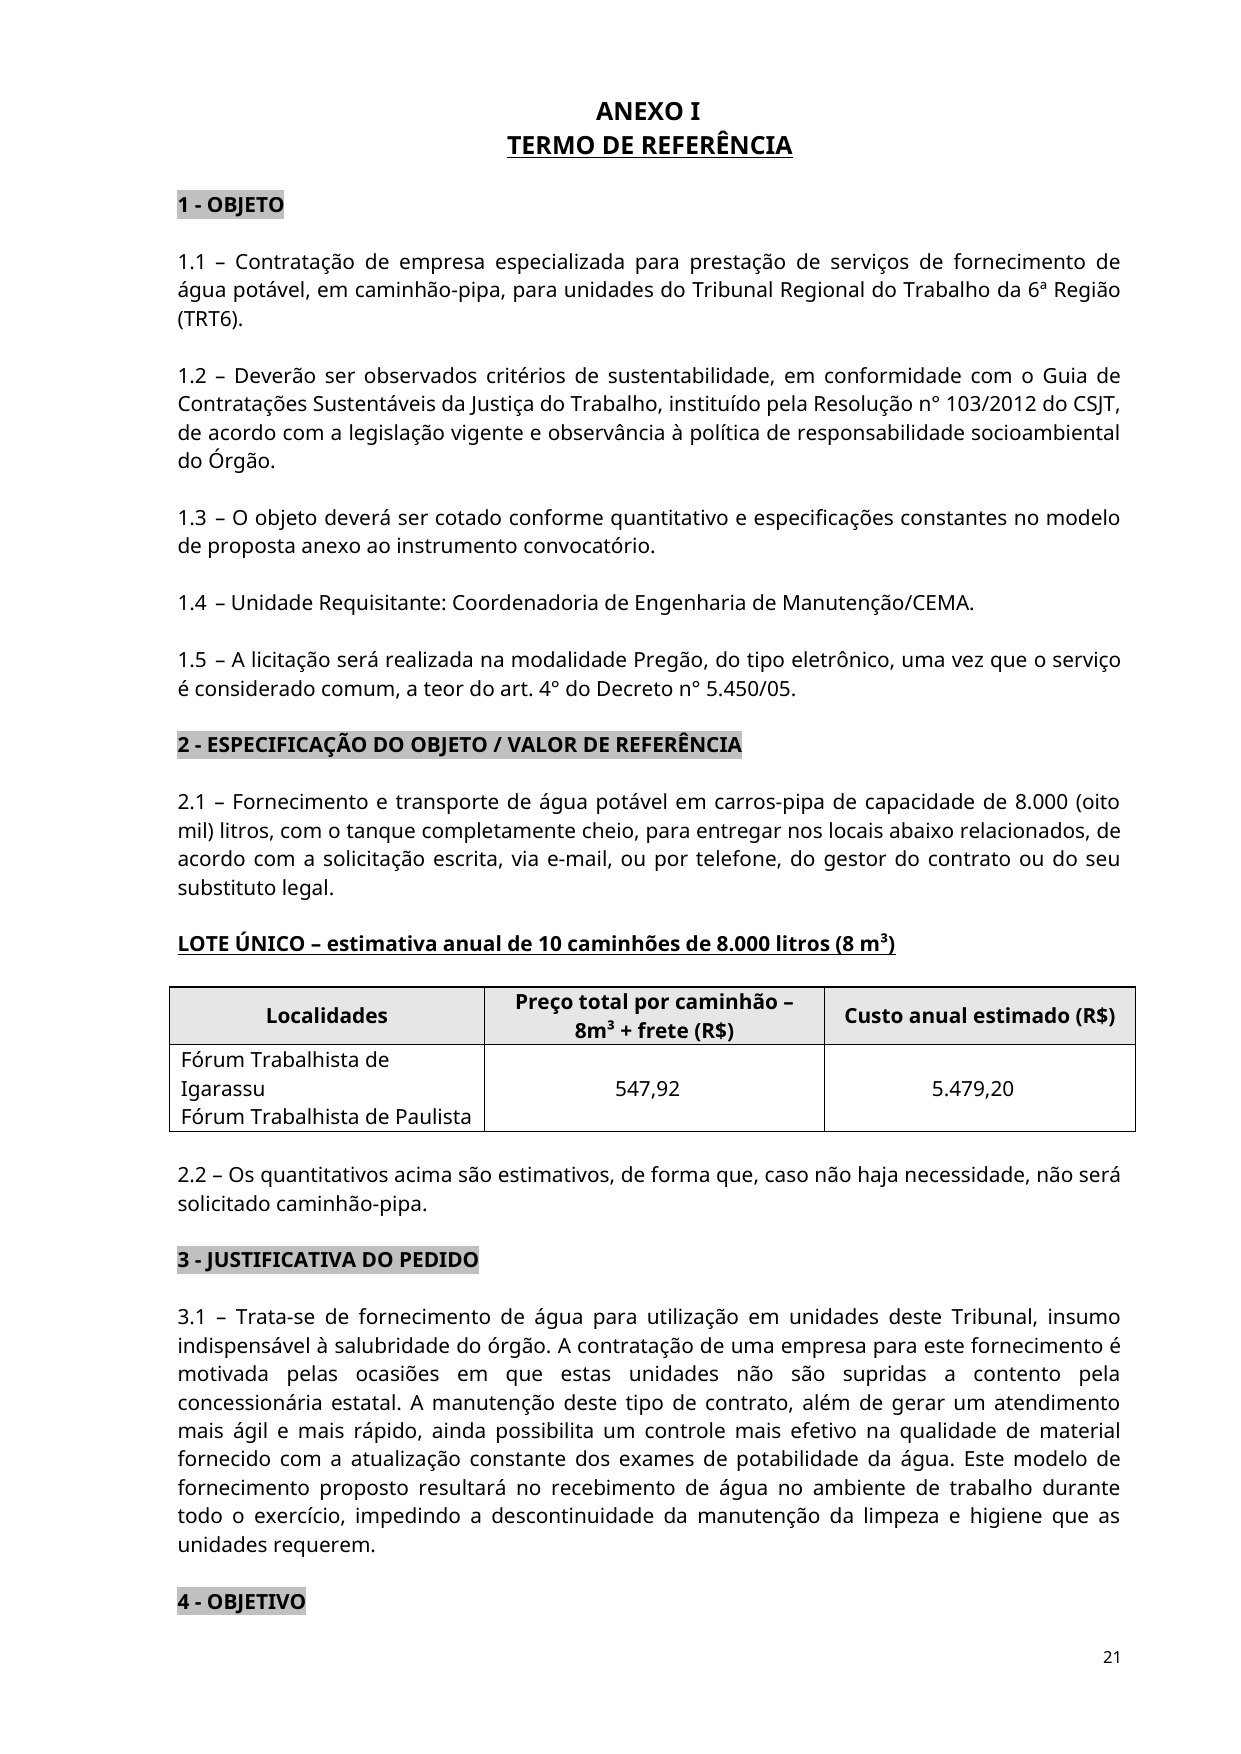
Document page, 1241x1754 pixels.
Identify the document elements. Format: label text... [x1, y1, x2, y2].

text 1 - OBJETO [177, 190, 1122, 219]
table_header Preço total por caminhão – 8m³ + frete (R$) [485, 988, 824, 1044]
text 2 - ESPECIFICAÇÃO DO OBJETO / VALOR DE REFERÊNCIA [177, 731, 1122, 759]
text 3 - JUSTIFICATIVA DO PEDIDO [177, 1246, 1122, 1274]
table_header Custo anual estimado (R$) [825, 988, 1135, 1044]
list – Unidade Requisitante: Coordenadoria de Engenharia de Manutenção/CEMA. [177, 588, 1122, 617]
text TERMO DE REFERÊNCIA [177, 128, 1122, 162]
text 4 - OBJETIVO [177, 1587, 1122, 1615]
table_header Localidades [170, 988, 484, 1044]
list – A licitação será realizada na modalidade Pregão, do tipo eletrônico, uma vez que o serviço é considerado comum, a teor do art. 4° do Decreto n° 5.450/05. [177, 645, 1122, 702]
list – Contratação de empresa especializada para prestação de serviços de fornecimento de água potável, em caminhão-pipa, para unidades do Tribunal Regional do Trabalho da 6ª Região (TRT6). [177, 247, 1122, 332]
table_cell 5.479,20 [825, 1045, 1135, 1131]
list – Deverão ser observados critérios de sustentabilidade, em conformidade com o Guia de Contratações Sustentáveis da Justiça do Trabalho, instituído pela Resolução n° 103/2012 do CSJT, de acordo com a legislação vigente e observância à política de responsabilidade socioambiental do Órgão. [177, 361, 1122, 474]
text 2.1 – Fornecimento e transporte de água potável em carros-pipa de capacidade de 8.000 (oito mil) litros, com o tanque completamente cheio, para entregar nos locais abaixo relacionados, de acordo com a solicitação escrita, via e-mail, ou por telefone, do gestor do contrato ou do seu substituto legal. [177, 787, 1122, 901]
table_cell Fórum Trabalhista de Igarassu Fórum Trabalhista de Paulista [170, 1045, 484, 1131]
list – O objeto deverá ser cotado conforme quantitativo e especificações constantes no modelo de proposta anexo ao instrumento convocatório. [177, 503, 1122, 560]
text 2.2 – Os quantitativos acima são estimativos, de forma que, caso não haja necessidade, não será solicitado caminhão-pipa. [177, 1160, 1122, 1217]
table_cell 547,92 [485, 1045, 824, 1131]
text ANEXO I [177, 94, 1118, 128]
text LOTE ÚNICO – estimativa anual de 10 caminhões de 8.000 litros (8 m³) [177, 929, 1122, 958]
text 3.1 – Trata-se de fornecimento de água para utilização em unidades deste Tribunal, insumo indispensável à salubridade do órgão. A contratação de uma empresa para este fornecimento é motivada pelas ocasiões em que estas unidades não são supridas a contento pela concessionária estatal. A manutenção deste tipo de contrato, além de gerar um atendimento mais ágil e mais rápido, ainda possibilita um controle mais efetivo na qualidade de material fornecido com a atualização constante dos exames de potabilidade da água. Este modelo de fornecimento proposto resultará no recebimento de água no ambiente de trabalho durante todo o exercício, impedindo a descontinuidade da manutenção da limpeza e higiene que as unidades requerem. [177, 1302, 1122, 1558]
